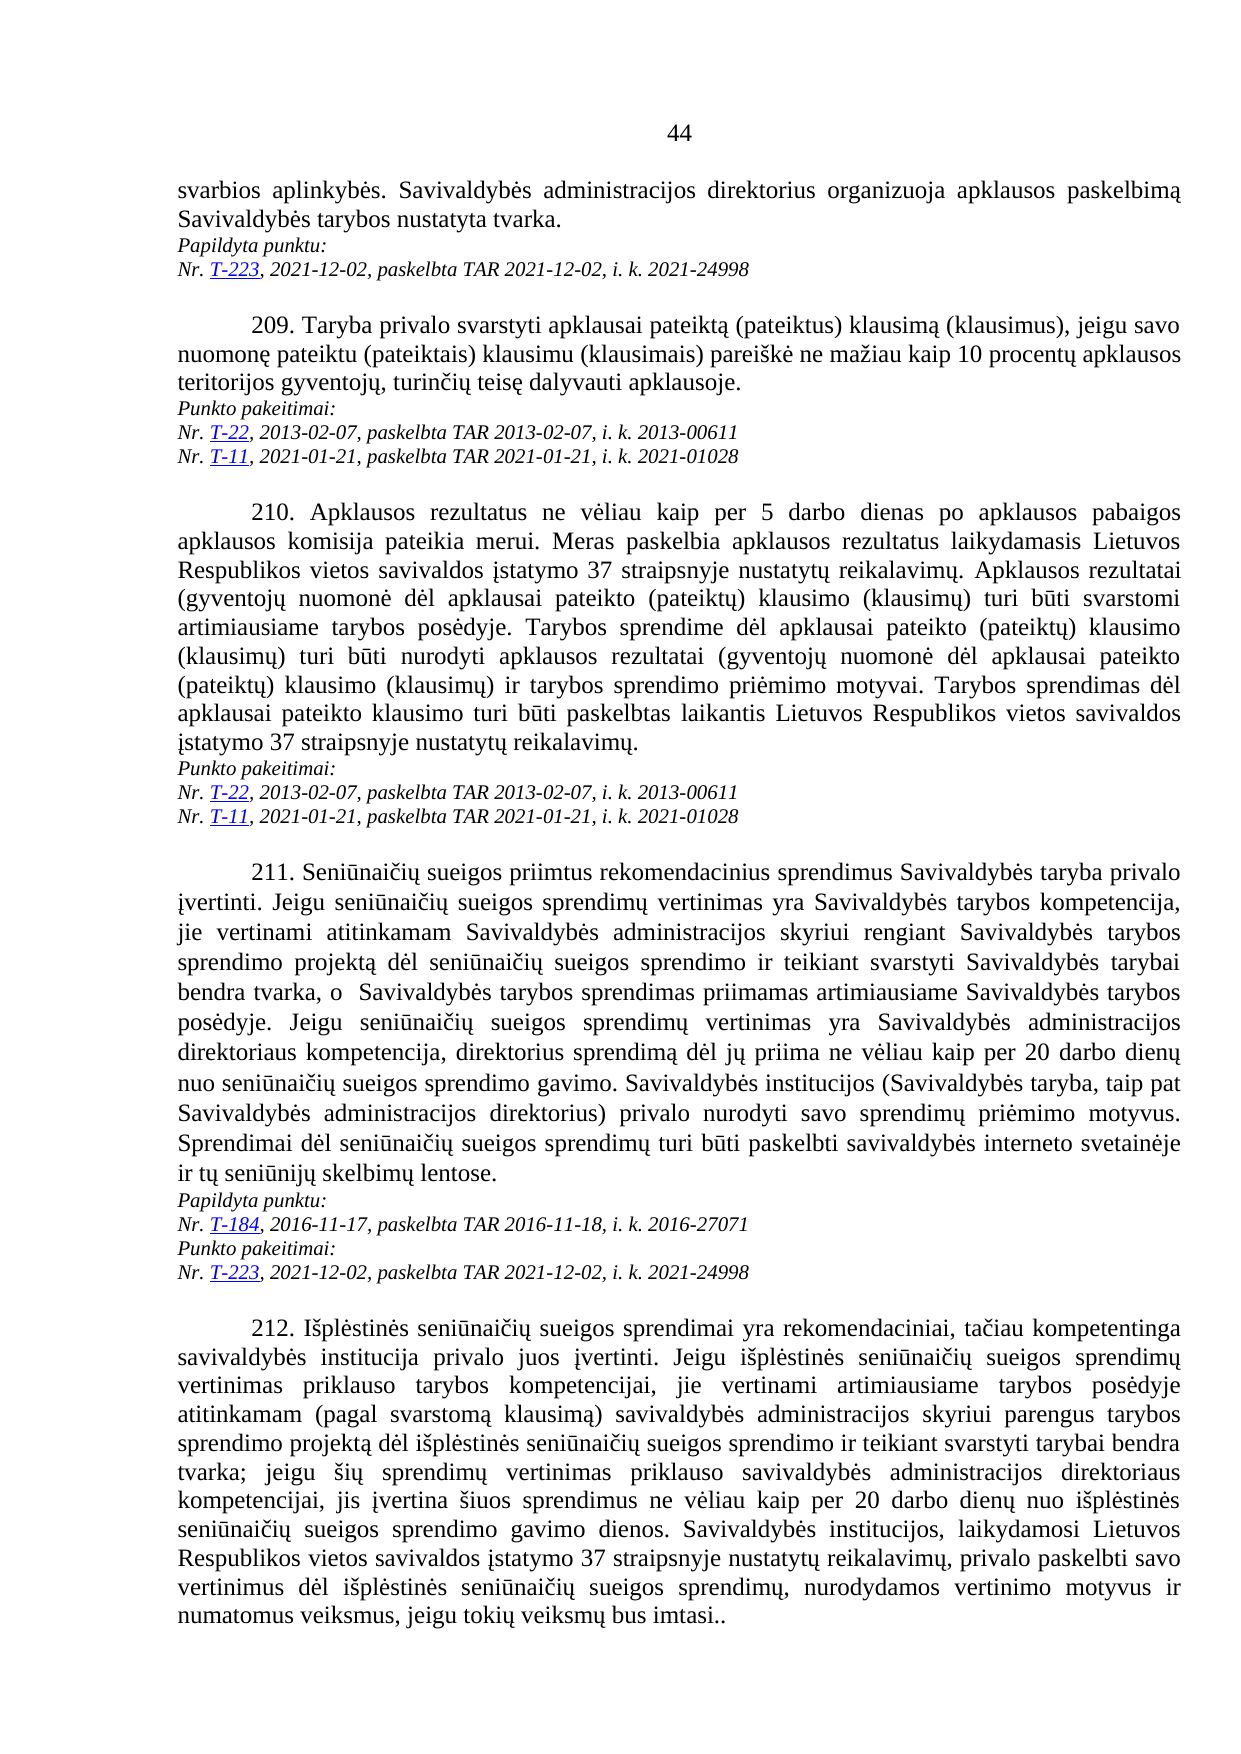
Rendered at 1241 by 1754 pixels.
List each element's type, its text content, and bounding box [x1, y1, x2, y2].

text Nr. T-11, 2021-01-21, paskelbta TAR 2021-01-21, i. k. 2021-01028 [177, 804, 1181, 828]
text Papildyta punktu: [177, 1188, 1181, 1212]
text Punkto pakeitimai: [177, 396, 1181, 420]
text Nr. T-223, 2021-12-02, paskelbta TAR 2021-12-02, i. k. 2021-24998 [177, 257, 1181, 281]
text svarbios aplinkybės. Savivaldybės administracijos direktorius organizuoja apklausos paskelbimą Savivaldybės tarybos nustatyta tvarka. [177, 176, 1181, 233]
text Nr. T-184, 2016-11-17, paskelbta TAR 2016-11-18, i. k. 2016-27071 [177, 1212, 1181, 1236]
text 210. Apklausos rezultatus ne vėliau kaip per 5 darbo dienas po apklausos pabaigos apklausos komisija pateikia merui. Meras paskelbia apklausos rezultatus laikydamasis Lietuvos Respublikos vietos savivaldos įstatymo 37 straipsnyje nustatytų reikalavimų. Apklausos rezultatai (gyventojų nuomonė dėl apklausai pateikto (pateiktų) klausimo (klausimų) turi būti svarstomi artimiausiame tarybos posėdyje. Tarybos sprendime dėl apklausai pateikto (pateiktų) klausimo (klausimų) turi būti nurodyti apklausos rezultatai (gyventojų nuomonė dėl apklausai pateikto (pateiktų) klausimo (klausimų) ir tarybos sprendimo priėmimo motyvai. Tarybos sprendimas dėl apklausai pateikto klausimo turi būti paskelbtas laikantis Lietuvos Respublikos vietos savivaldos įstatymo 37 straipsnyje nustatytų reikalavimų. [177, 497, 1181, 756]
text Nr. T-11, 2021-01-21, paskelbta TAR 2021-01-21, i. k. 2021-01028 [177, 444, 1181, 468]
text 209. Taryba privalo svarstyti apklausai pateiktą (pateiktus) klausimą (klausimus), jeigu savo nuomonę pateiktu (pateiktais) klausimu (klausimais) pareiškė ne mažiau kaip 10 procentų apklausos teritorijos gyventojų, turinčių teisę dalyvauti apklausoje. [177, 310, 1181, 396]
text Nr. T-22, 2013-02-07, paskelbta TAR 2013-02-07, i. k. 2013-00611 [177, 780, 1181, 804]
text Nr. T-223, 2021-12-02, paskelbta TAR 2021-12-02, i. k. 2021-24998 [177, 1260, 1181, 1284]
text 211. Seniūnaičių sueigos priimtus rekomendacinius sprendimus Savivaldybės taryba privalo įvertinti. Jeigu seniūnaičių sueigos sprendimų vertinimas yra Savivaldybės tarybos kompetencija, jie vertinami atitinkamam Savivaldybės administracijos skyriui rengiant Savivaldybės tarybos sprendimo projektą dėl seniūnaičių sueigos sprendimo ir teikiant svarstyti Savivaldybės tarybai bendra tvarka, o Savivaldybės tarybos sprendimas priimamas artimiausiame Savivaldybės tarybos posėdyje. Jeigu seniūnaičių sueigos sprendimų vertinimas yra Savivaldybės administracijos direktoriaus kompetencija, direktorius sprendimą dėl jų priima ne vėliau kaip per 20 darbo dienų nuo seniūnaičių sueigos sprendimo gavimo. Savivaldybės institucijos (Savivaldybės taryba, taip pat Savivaldybės administracijos direktorius) privalo nurodyti savo sprendimų priėmimo motyvus. Sprendimai dėl seniūnaičių sueigos sprendimų turi būti paskelbti savivaldybės interneto svetainėje ir tų seniūnijų skelbimų lentose. [177, 857, 1181, 1187]
text Papildyta punktu: [177, 233, 1181, 257]
text Punkto pakeitimai: [177, 1236, 1181, 1260]
text Nr. T-22, 2013-02-07, paskelbta TAR 2013-02-07, i. k. 2013-00611 [177, 420, 1181, 444]
text Punkto pakeitimai: [177, 756, 1181, 780]
text 212. Išplėstinės seniūnaičių sueigos sprendimai yra rekomendaciniai, tačiau kompetentinga savivaldybės institucija privalo juos įvertinti. Jeigu išplėstinės seniūnaičių sueigos sprendimų vertinimas priklauso tarybos kompetencijai, jie vertinami artimiausiame tarybos posėdyje atitinkamam (pagal svarstomą klausimą) savivaldybės administracijos skyriui parengus tarybos sprendimo projektą dėl išplėstinės seniūnaičių sueigos sprendimo ir teikiant svarstyti tarybai bendra tvarka; jeigu šių sprendimų vertinimas priklauso savivaldybės administracijos direktoriaus kompetencijai, jis įvertina šiuos sprendimus ne vėliau kaip per 20 darbo dienų nuo išplėstinės seniūnaičių sueigos sprendimo gavimo dienos. Savivaldybės institucijos, laikydamosi Lietuvos Respublikos vietos savivaldos įstatymo 37 straipsnyje nustatytų reikalavimų, privalo paskelbti savo vertinimus dėl išplėstinės seniūnaičių sueigos sprendimų, nurodydamos vertinimo motyvus ir numatomus veiksmus, jeigu tokių veiksmų bus imtasi.. [177, 1313, 1181, 1629]
